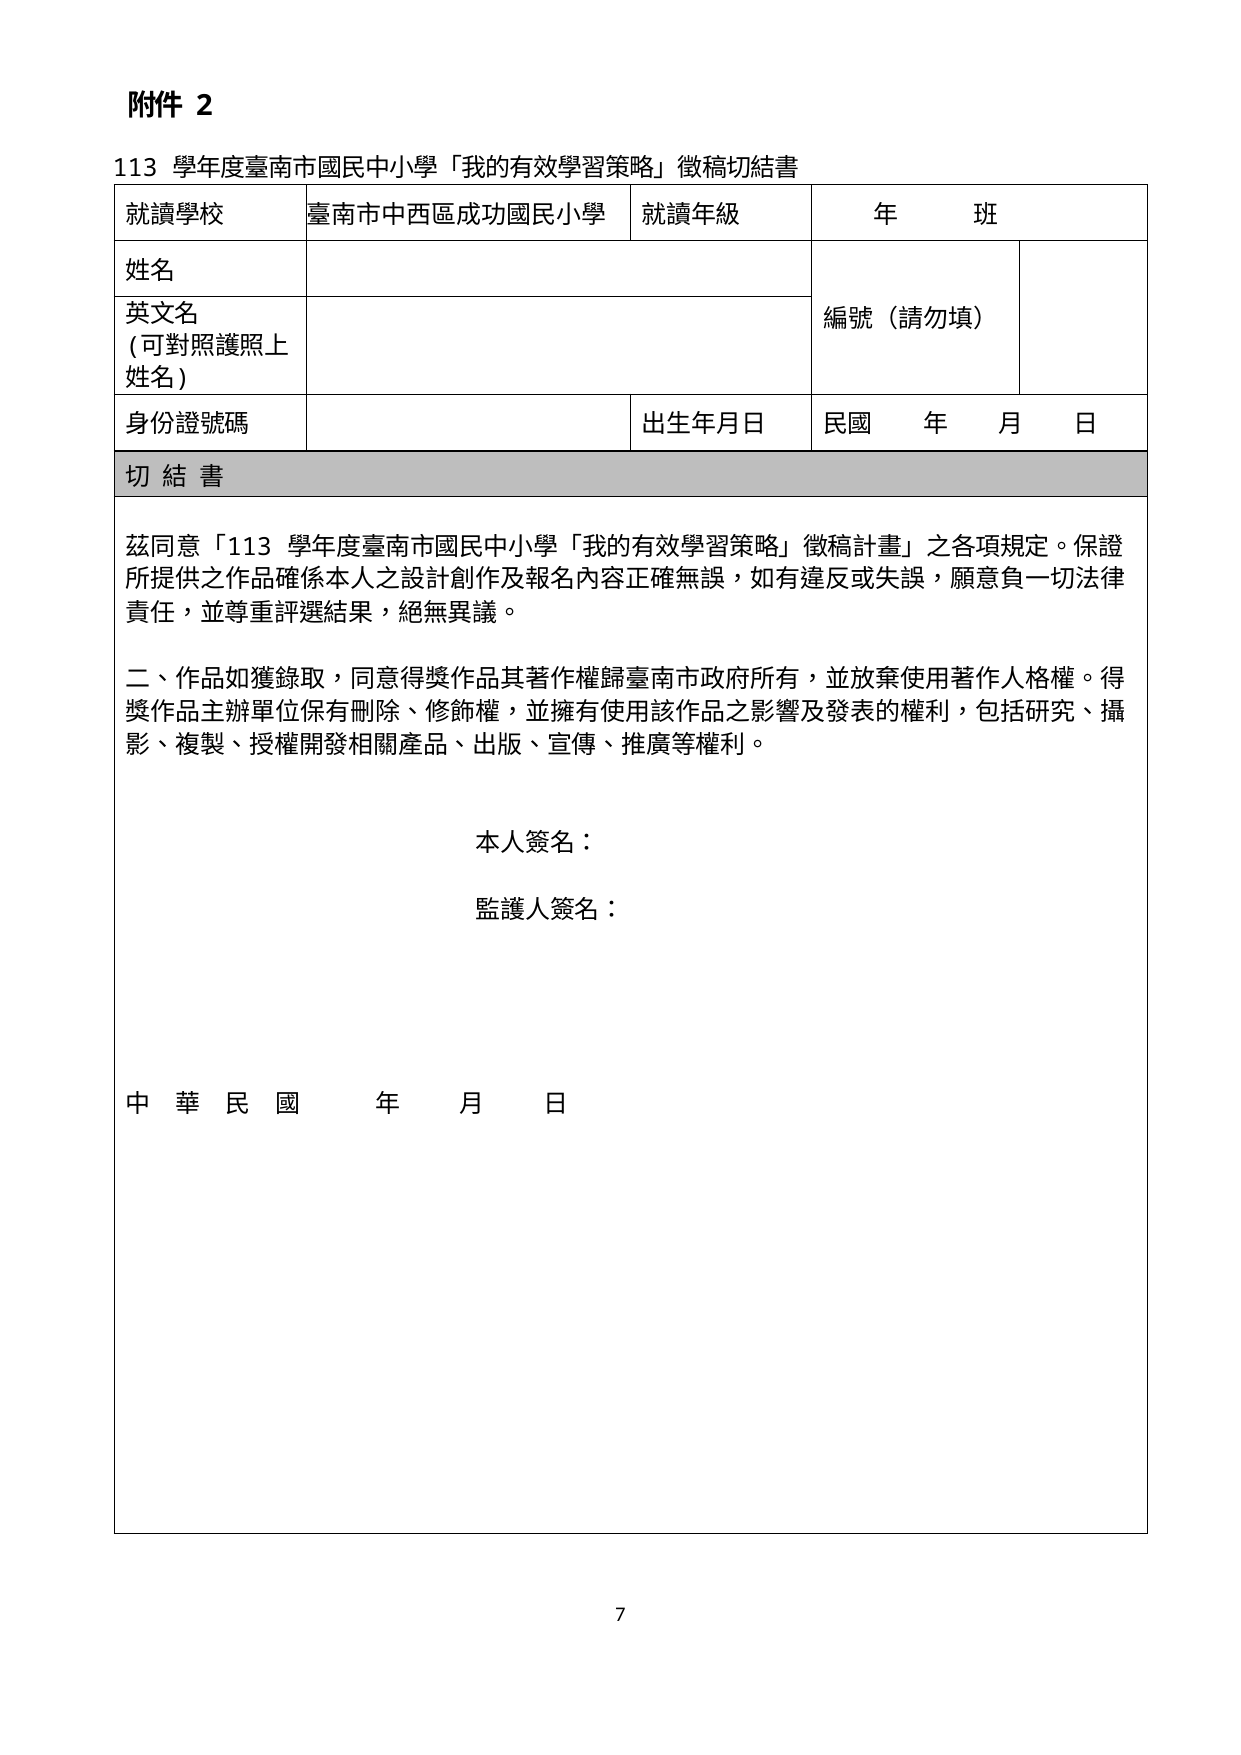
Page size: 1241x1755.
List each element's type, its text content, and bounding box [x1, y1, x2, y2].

table_header 就讀學校 [115, 185, 306, 240]
table_cell 出生年月日 [631, 395, 811, 450]
table_header 年 [873, 185, 910, 240]
text 113 學年度臺南市國民中小學「我的有效學習策略」徵稿切結書 [112, 148, 1159, 184]
table_cell 年 [910, 395, 960, 450]
table_cell 日 [1048, 395, 1147, 450]
table_header [812, 185, 873, 240]
table_cell 月 [998, 395, 1048, 450]
table_cell [960, 395, 998, 450]
table_cell 編號（請勿填） [812, 241, 1019, 393]
subtitle 附件 2 [127, 81, 1159, 124]
table_header [998, 185, 1048, 240]
table_cell 切 結 書 [115, 452, 1147, 496]
table_header 臺南市中西區成功國民小學 [307, 185, 630, 240]
table_cell [307, 297, 811, 393]
table_cell 茲同意「113 學年度臺南市國民中小學「我的有效學習策略」徵稿計畫」之各項規定。保證所提供之作品確係本人之設計創作及報名內容正確無誤，如有違反或失誤，願意負一切法律責任，並尊重評選結果，絕無異議。 二、作品如獲錄取，同意得獎作品其著作權歸臺南市政府所有，並放棄使用著作人格權。得獎作品主辦單位保有刪除、修飾權，並擁有使用該作品之影響及發表的權利，包括研究、攝影、複製、授權開發相關產品、出版、宣傳、推廣等權利。 本人簽名： 監護人簽名： 中 華 民 國 年 月 日 [115, 497, 1147, 1532]
table_cell [307, 241, 811, 296]
table_header 就讀年級 [631, 185, 811, 240]
table_cell 民國 [812, 395, 873, 450]
table_cell 英文名 (可對照護照上 姓名) [115, 297, 306, 393]
table_header [1048, 185, 1147, 240]
table_cell 姓名 [115, 241, 306, 296]
table_header [910, 185, 960, 240]
table_cell 身份證號碼 [115, 395, 306, 450]
table_cell [307, 395, 630, 450]
table_header 班 [960, 185, 998, 240]
table_cell [873, 395, 910, 450]
table_cell [1020, 241, 1147, 393]
